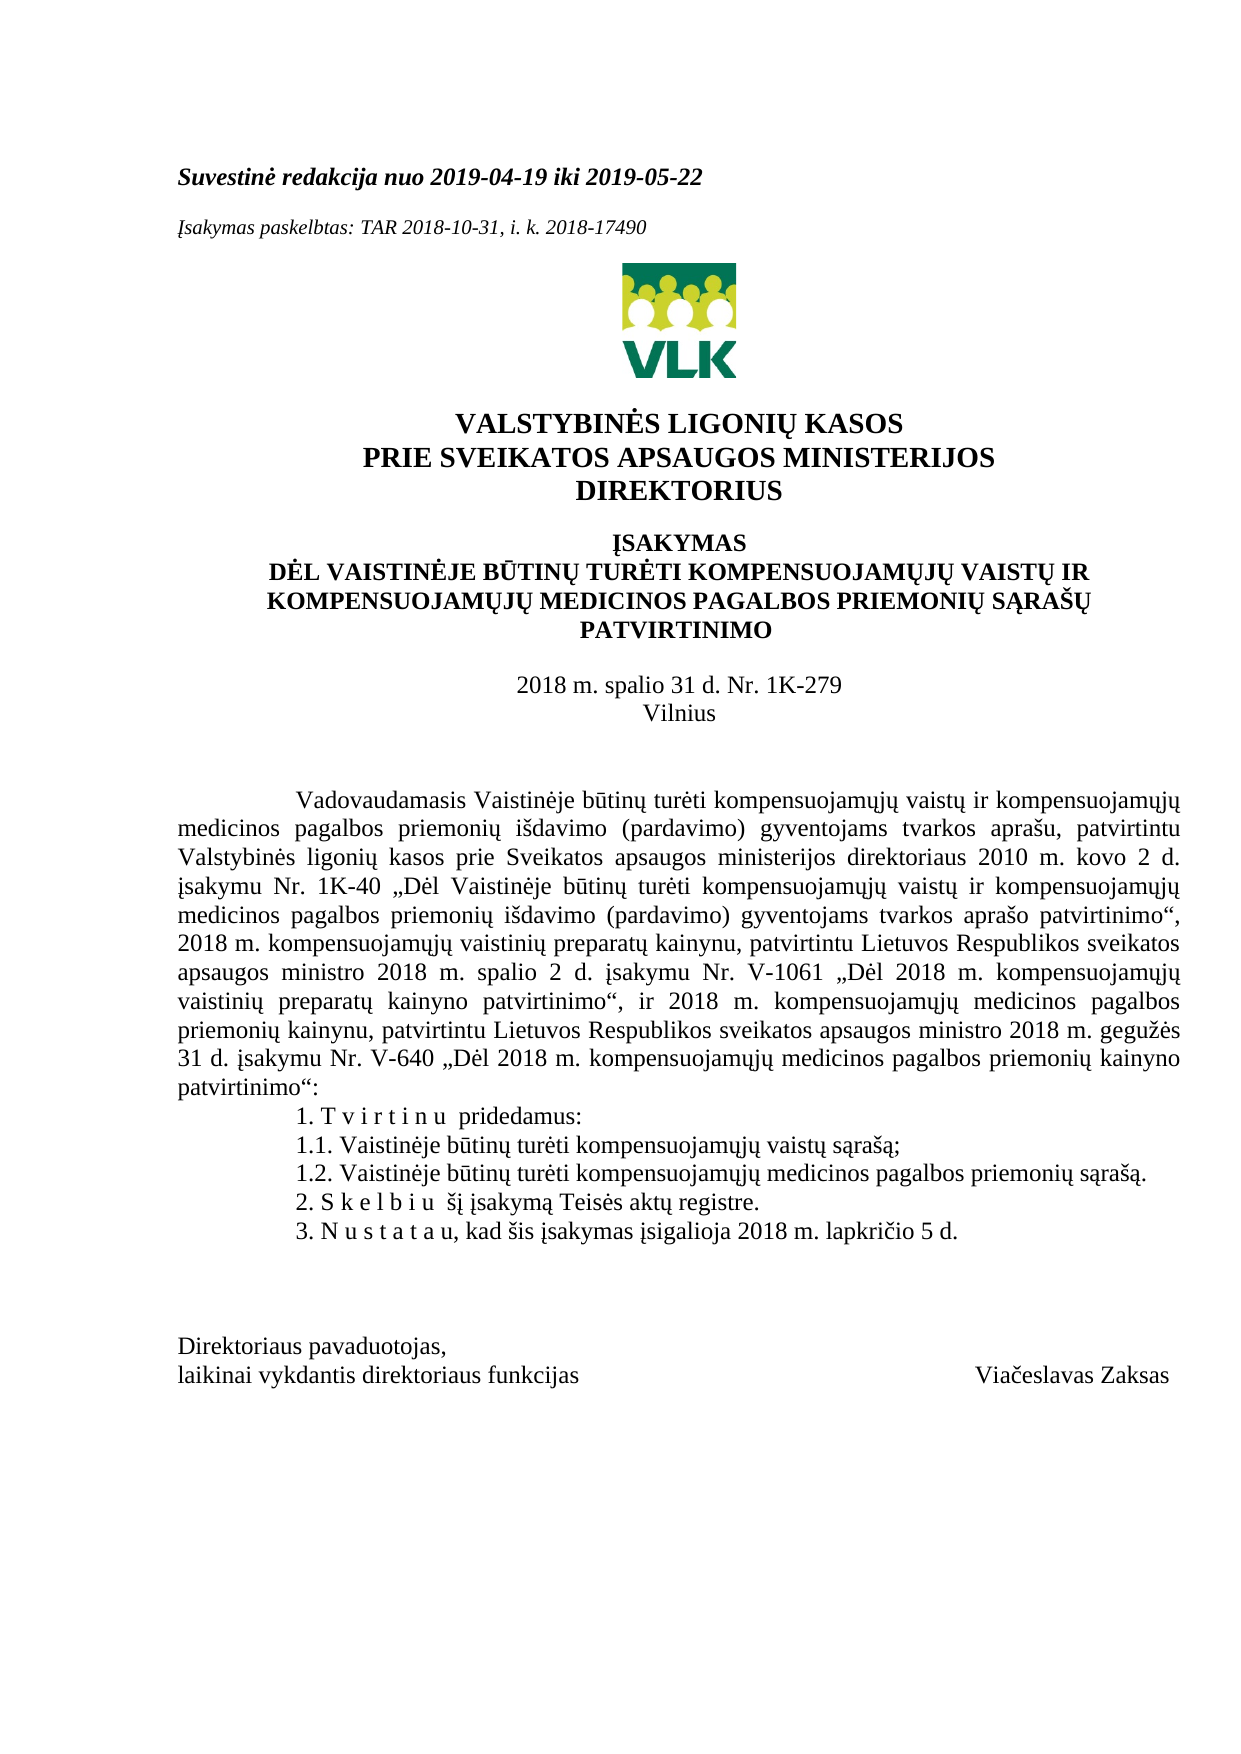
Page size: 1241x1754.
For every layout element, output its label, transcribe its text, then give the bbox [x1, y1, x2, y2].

text DĖL VAISTINĖJE BŪTINŲ TURĖTI KOMPENSUOJAMŲJŲ VAISTŲ IR KOMPENSUOJAMŲJŲ MEDICINOS PAGALBOS PRIEMONIŲ SĄRAŠŲ PATVIRTINIMO [177, 557, 1181, 643]
text Direktoriaus pavaduotojas, [177, 1331, 1181, 1360]
text laikinai vykdantis direktoriaus funkcijas Viačeslavas Zaksas [177, 1360, 1181, 1388]
text PRIE SVEIKATOS APSAUGOS MINISTERIJOS [177, 440, 1181, 473]
text ĮSAKYMAS [177, 528, 1181, 557]
text VALSTYBINĖS LIGONIŲ KASOS [177, 406, 1181, 440]
text 3. N u s t a t a u, kad šis įsakymas įsigalioja 2018 m. lapkričio 5 d. [177, 1216, 1181, 1245]
text 1. T v i r t i n u pridedamus: [177, 1101, 1181, 1130]
text Vadovaudamasis Vaistinėje būtinų turėti kompensuojamųjų vaistų ir kompensuojamųjų medicinos pagalbos priemonių išdavimo (pardavimo) gyventojams tvarkos aprašu, patvirtintu Valstybinės ligonių kasos prie Sveikatos apsaugos ministerijos direktoriaus 2010 m. kovo 2 d. įsakymu Nr. 1K-40 „Dėl Vaistinėje būtinų turėti kompensuojamųjų vaistų ir kompensuojamųjų medicinos pagalbos priemonių išdavimo (pardavimo) gyventojams tvarkos aprašo patvirtinimo“, 2018 m. kompensuojamųjų vaistinių preparatų kainynu, patvirtintu Lietuvos Respublikos sveikatos apsaugos ministro 2018 m. spalio 2 d. įsakymu Nr. V-1061 „Dėl 2018 m. kompensuojamųjų vaistinių preparatų kainyno patvirtinimo“, ir 2018 m. kompensuojamųjų medicinos pagalbos priemonių kainynu, patvirtintu Lietuvos Respublikos sveikatos apsaugos ministro 2018 m. gegužės 31 d. įsakymu Nr. V-640 „Dėl 2018 m. kompensuojamųjų medicinos pagalbos priemonių kainyno patvirtinimo“: [177, 785, 1181, 1101]
text 2018 m. spalio 31 d. Nr. 1K-279 [177, 670, 1181, 698]
text DIREKTORIUS [177, 473, 1181, 507]
text Įsakymas paskelbtas: TAR 2018-10-31, i. k. 2018-17490 [177, 215, 1181, 239]
text Vilnius [177, 698, 1181, 727]
text 1.2. Vaistinėje būtinų turėti kompensuojamųjų medicinos pagalbos priemonių sąrašą. [177, 1158, 1181, 1187]
text 1.1. Vaistinėje būtinų turėti kompensuojamųjų vaistų sąrašą; [177, 1130, 1181, 1158]
text Suvestinė redakcija nuo 2019-04-19 iki 2019-05-22 [177, 162, 1181, 191]
text 2. S k e l b i u šį įsakymą Teisės aktų registre. [177, 1187, 1181, 1216]
